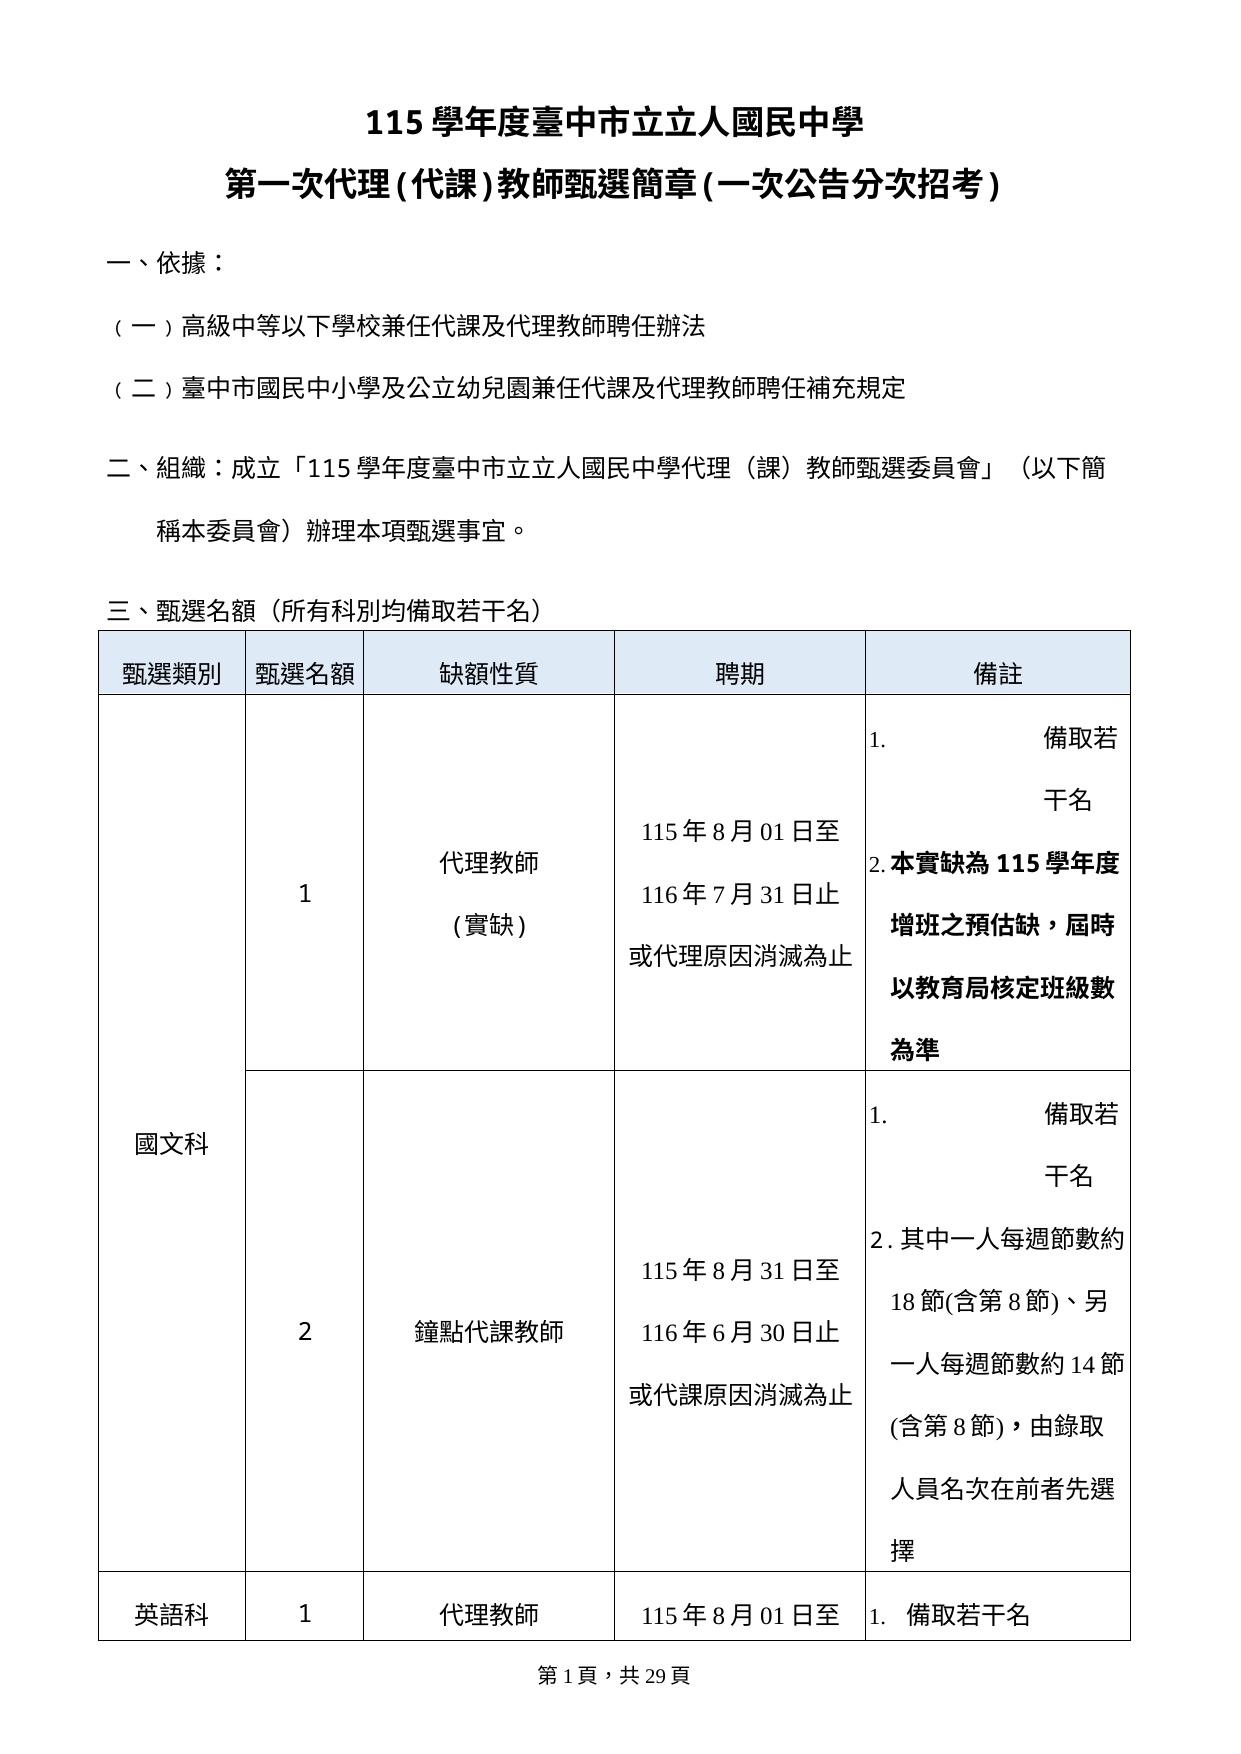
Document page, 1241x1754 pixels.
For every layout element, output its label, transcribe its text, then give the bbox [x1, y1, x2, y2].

table_header 備註 [866, 631, 1130, 693]
table_cell 國文科 [99, 695, 245, 1571]
text 三、甄選名額（所有科別均備取若干名） [106, 567, 1122, 630]
table_cell 115年8月31日至 116年6月30日止 或代課原因消滅為止 [615, 1071, 865, 1571]
table_header 缺額性質 [364, 631, 614, 693]
table_header 甄選類別 [99, 631, 245, 693]
table_cell 1 [246, 695, 363, 1069]
table_cell 備取若干名 本實缺為115學年度增班之預估缺，屆時以教育局核定班級數為準 [866, 1572, 1130, 1639]
table_header 聘期 [615, 631, 865, 693]
table_cell 115年8月01日至 [615, 1572, 865, 1639]
text 115學年度臺中市立立人國民中學 [106, 78, 1122, 141]
text 二、組織：成立「115學年度臺中市立立人國民中學代理（課）教師甄選委員會」（以下簡稱本委員會）辦理本項甄選事宜。 [106, 425, 1122, 550]
table_cell 2 [246, 1071, 363, 1571]
table_cell 備取若干名 本實缺為115學年度增班之預估缺，屆時以教育局核定班級數為準 [866, 695, 1130, 1069]
text 一、依據： [106, 220, 1122, 283]
table_cell 代理教師 (實缺) [364, 695, 614, 1069]
text ﹙二﹚臺中市國民中小學及公立幼兒園兼任代課及代理教師聘任補充規定 [106, 345, 1122, 408]
table_cell 代理教師 [364, 1572, 614, 1639]
table_cell 鐘點代課教師 [364, 1071, 614, 1571]
text 第一次代理(代課)教師甄選簡章(一次公告分次招考) [106, 141, 1122, 203]
table_cell 英語科 [99, 1572, 245, 1639]
table_cell 115年8月01日至 116年7月31日止 或代理原因消滅為止 [615, 695, 865, 1069]
table_header 甄選名額 [246, 631, 363, 693]
table_cell 1 [246, 1572, 363, 1639]
table_cell 備取若干名 其中一人每週節數約18節(含第8節)、另一人每週節數約14節(含第8節)，由錄取人員名次在前者先選擇 [866, 1071, 1130, 1571]
text ﹙一﹚高級中等以下學校兼任代課及代理教師聘任辦法 [106, 283, 1122, 345]
